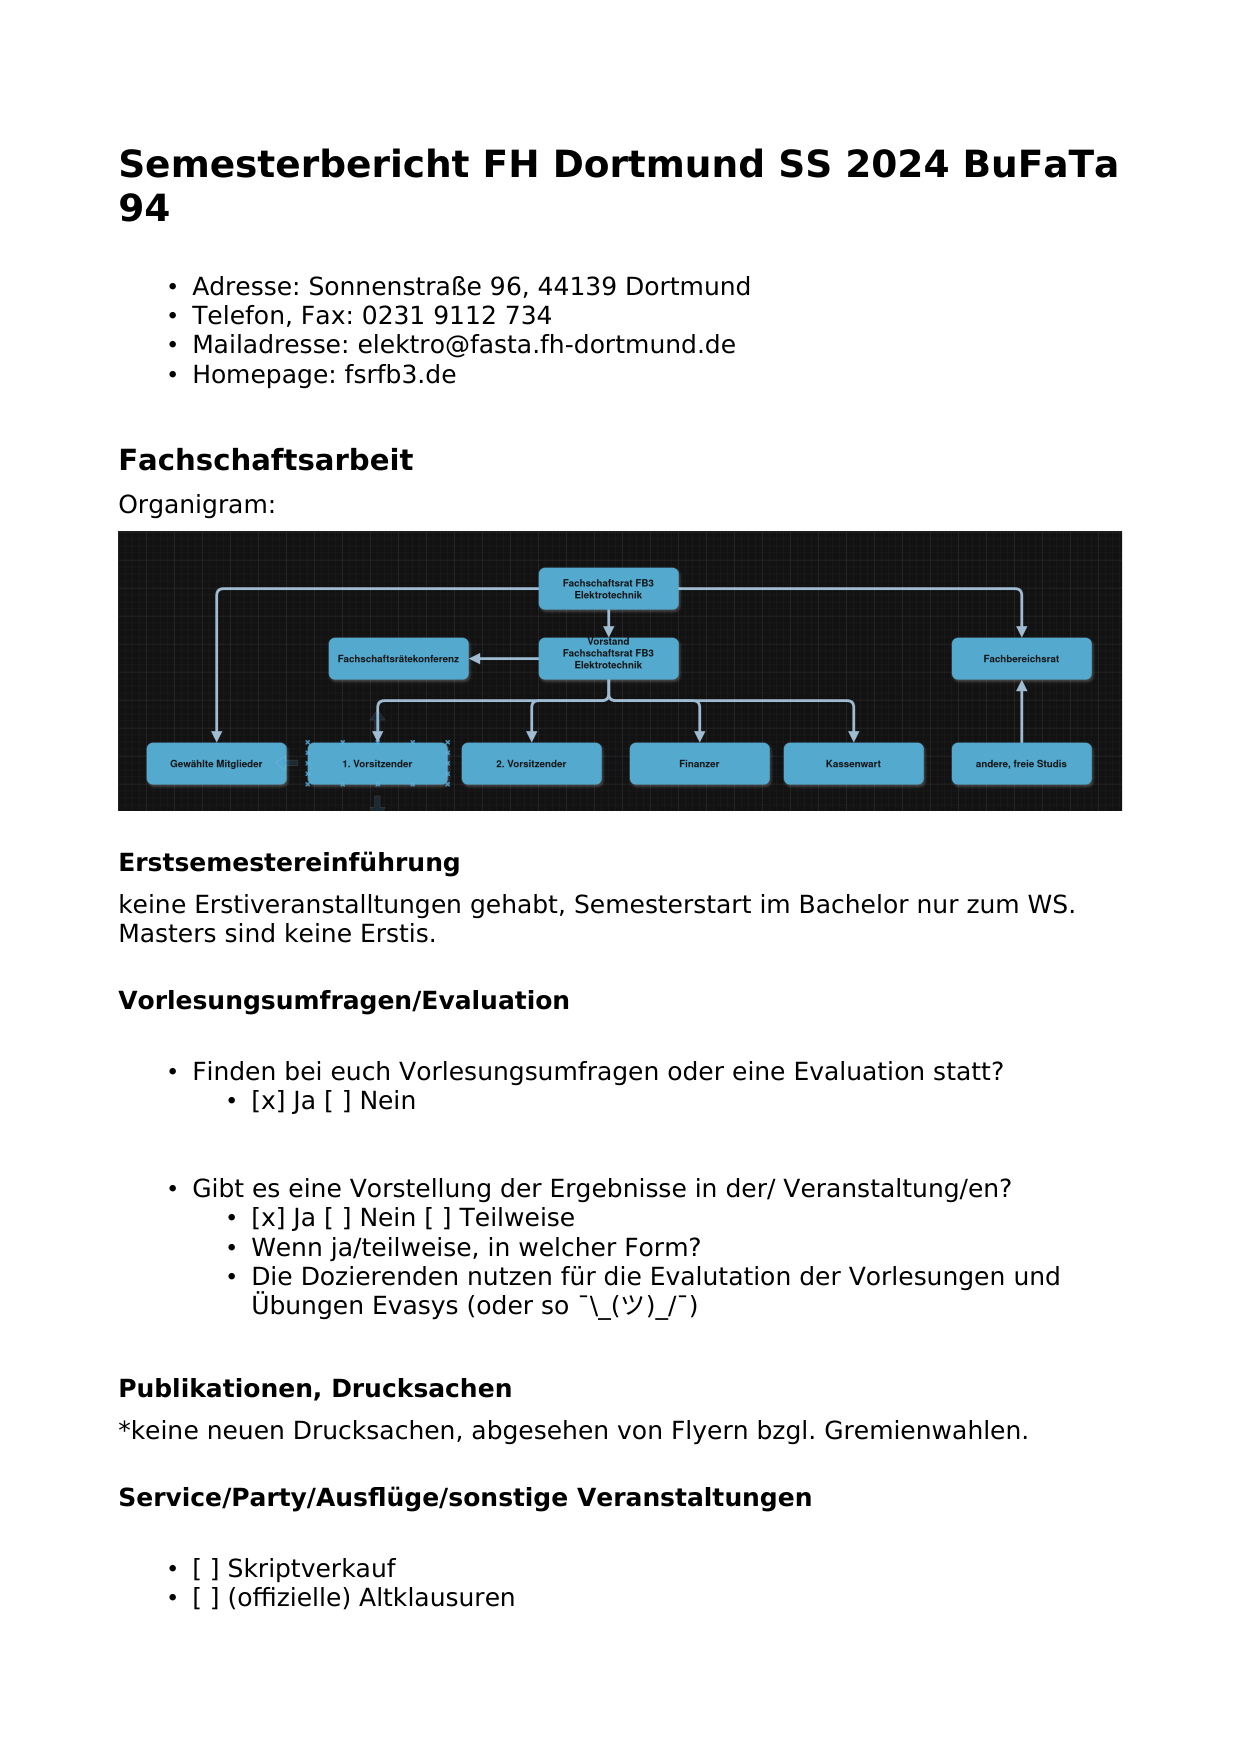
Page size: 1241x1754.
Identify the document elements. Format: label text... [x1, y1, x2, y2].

list Mailadresse: elektro@fasta.fh-dortmund.de [177, 331, 1122, 360]
text *keine neuen Drucksachen, abgesehen von Flyern bzgl. Gremienwahlen. [118, 1416, 1122, 1446]
subtitle Vorlesungsumfragen/Evaluation [118, 986, 1122, 1015]
text Organigram: [118, 490, 1122, 519]
list Die Dozierenden nutzen für die Evalutation der Vorlesungen und Übungen Evasys (oder so ¯\_(ツ)_/¯) [236, 1262, 1122, 1320]
subtitle Service/Party/Ausflüge/sonstige Veranstaltungen [118, 1483, 1122, 1512]
subtitle Semesterbericht FH Dortmund SS 2024 BuFaTa 94 [118, 143, 1122, 230]
subtitle Fachschaftsarbeit [118, 443, 1122, 477]
list Wenn ja/teilweise, in welcher Form? [236, 1233, 1122, 1262]
text keine Erstiveranstalltungen gehabt, Semesterstart im Bachelor nur zum WS. Masters sind keine Erstis. [118, 890, 1122, 948]
list [ ] (offizielle) Altklausuren [177, 1583, 1122, 1612]
list [x] Ja [ ] Nein [236, 1086, 1122, 1115]
picture [118, 531, 1123, 811]
list [ ] Skriptverkauf [177, 1554, 1122, 1583]
list Adresse: Sonnenstraße 96, 44139 Dortmund [177, 272, 1122, 302]
subtitle Publikationen, Drucksachen [118, 1375, 1122, 1404]
list [x] Ja [ ] Nein [ ] Teilweise [236, 1203, 1122, 1233]
list Telefon, Fax: 0231 9112 734 [177, 302, 1122, 331]
list Finden bei euch Vorlesungsumfragen oder eine Evaluation statt? [177, 1057, 1122, 1086]
list Homepage: fsrfb3.de [177, 360, 1122, 389]
list Gibt es eine Vorstellung der Ergebnisse in der/ Veranstaltung/en? [177, 1174, 1122, 1203]
subtitle Erstsemestereinführung [118, 848, 1122, 878]
